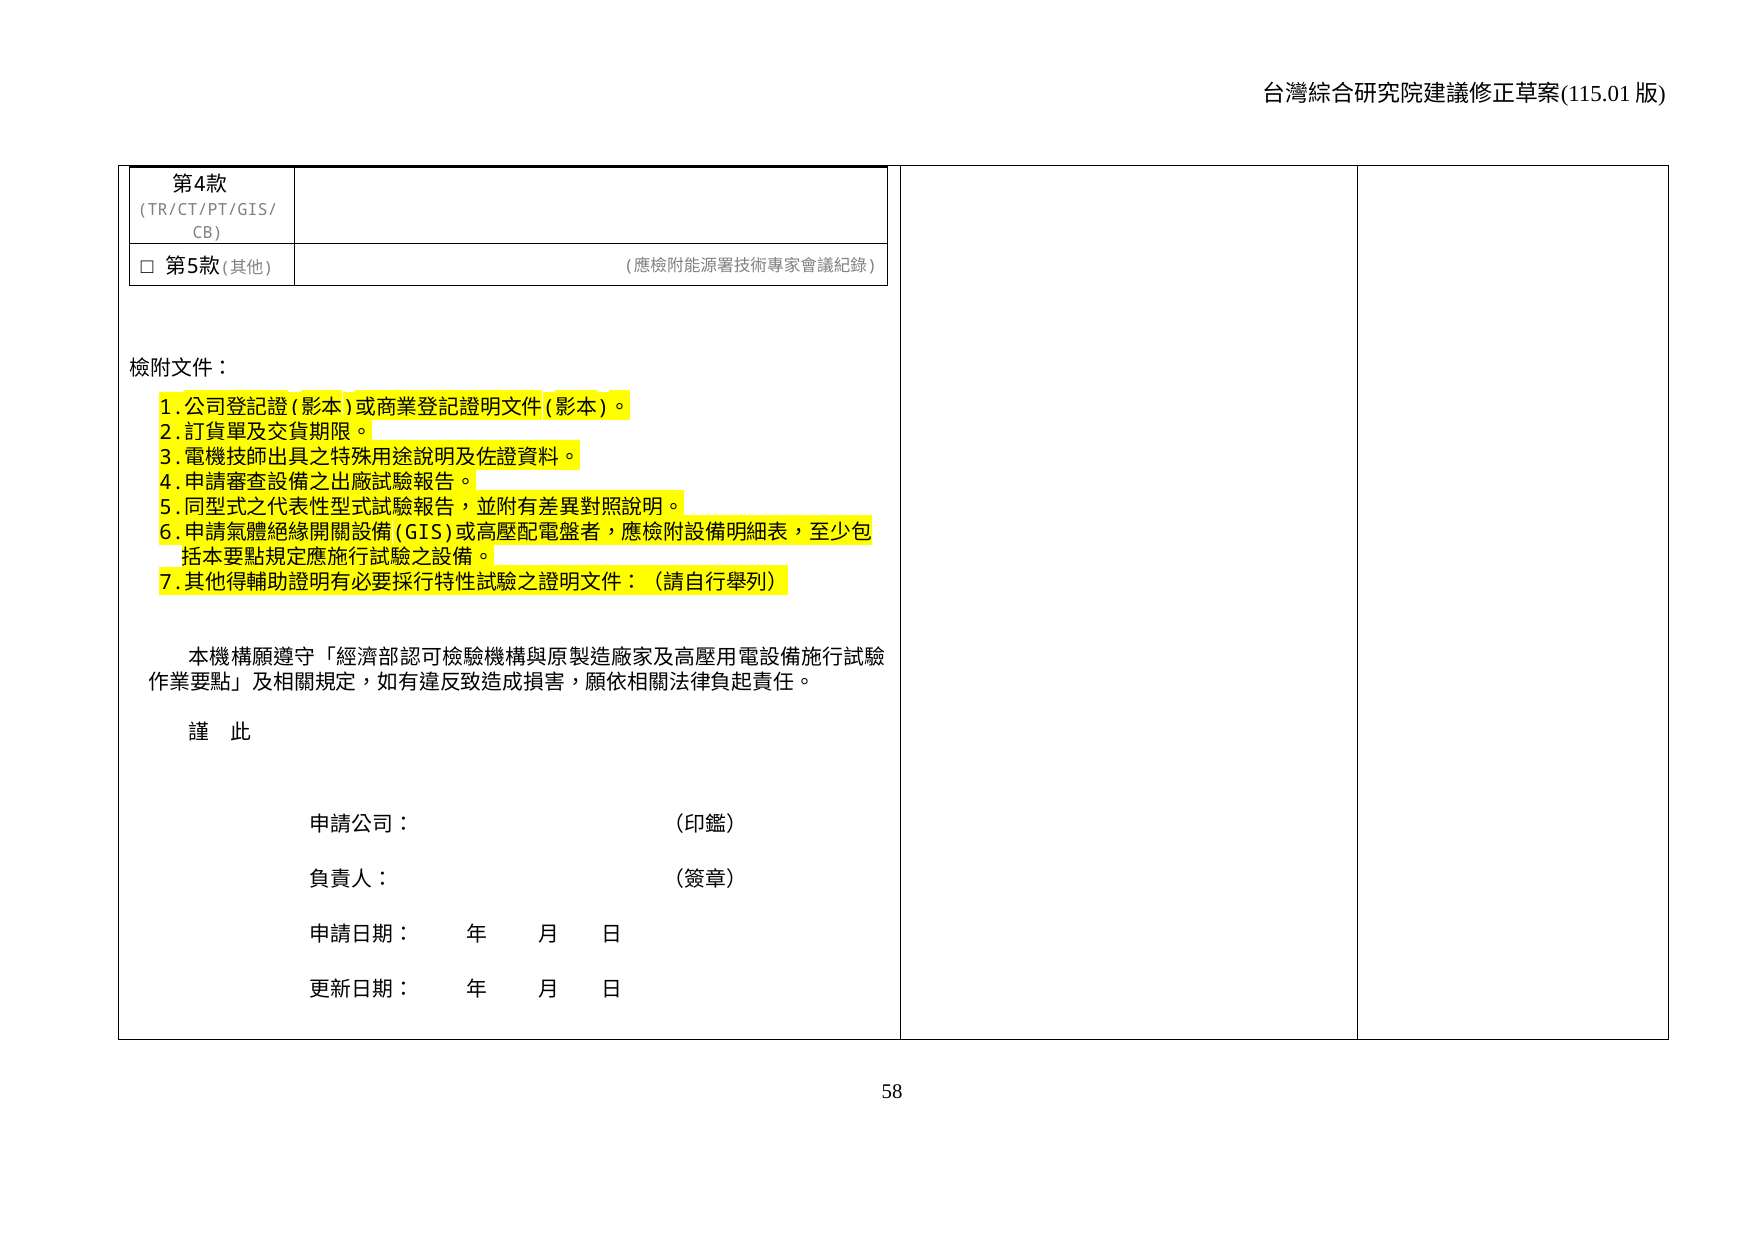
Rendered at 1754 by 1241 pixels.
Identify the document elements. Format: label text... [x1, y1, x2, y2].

table_cell 檢附文件： 1.公司登記證(影本)或商業登記證明文件(影本)。 2.訂貨單及交貨期限。 3.電機技師出具之特殊用途說明及佐證資料。 4.申請審查設備之出廠試驗報告。 5.同型式之代表性型式試驗報告，並附有差異對照說明。 6.申請氣體絕緣開關設備(GIS)或高壓配電盤者，應檢附設備明細表，至少包括本要點規定應施行試驗之設備。 7.其他得輔助證明有必要採行特性試驗之證明文件：（請自行舉列） 本機構願遵守「經濟部認可檢驗機構與原製造廠家及高壓用電設備施行試驗作業要點」及相關規定，如有違反致造成損害，願依相關法律負起責任。 謹 此 申請公司： （印鑑） 負責人： （簽章） 申請日期： 年 月 日 更新日期： 年 月 日 [119, 166, 900, 1039]
table_cell □ 第5款(其他) [130, 244, 294, 284]
table_cell [1358, 166, 1668, 1039]
table_cell [295, 168, 887, 243]
table_cell [901, 166, 1357, 1039]
table_cell (應檢附能源署技術專家會議紀錄) [295, 244, 887, 284]
table_cell 第4款 (TR/CT/PT/GIS/CB) [130, 168, 294, 243]
